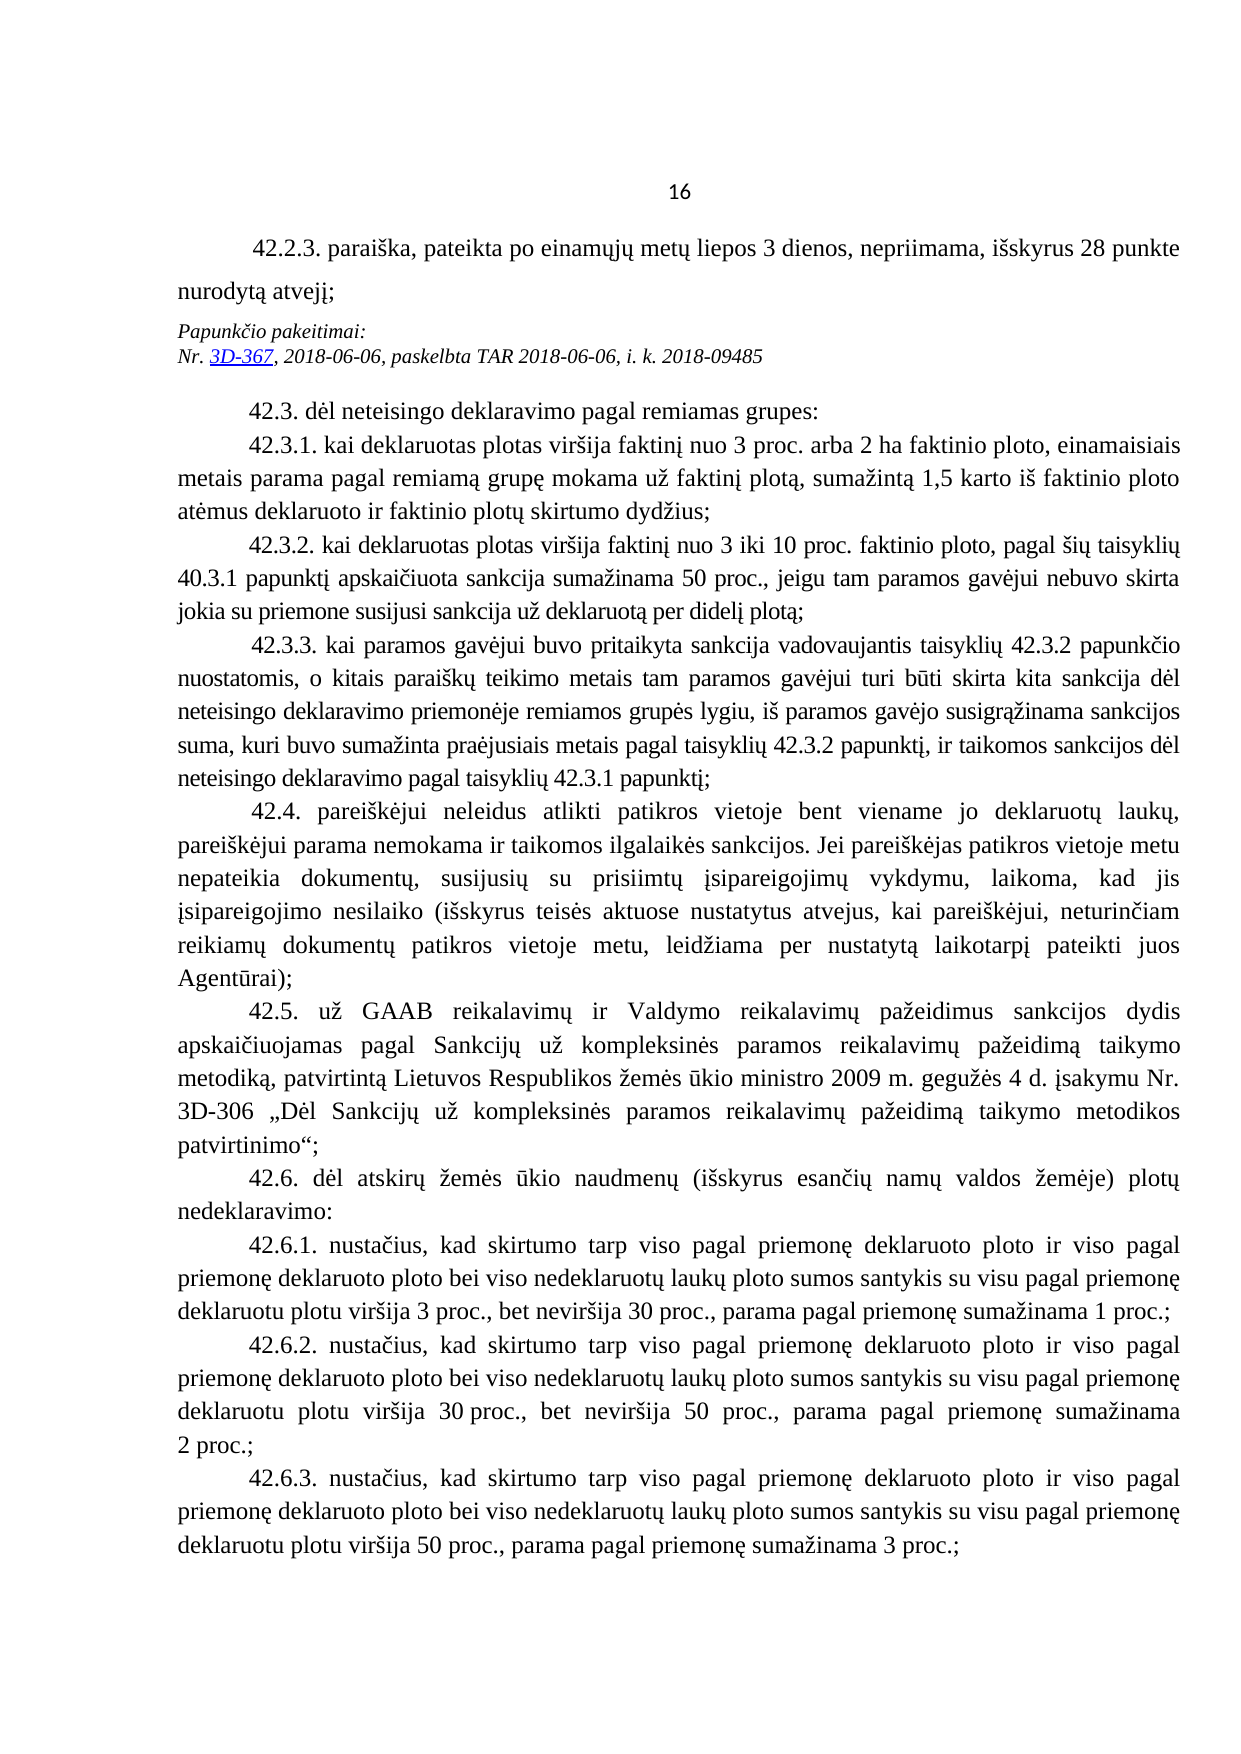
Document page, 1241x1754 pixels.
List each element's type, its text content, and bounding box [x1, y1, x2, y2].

text 42.6.1. nustačius, kad skirtumo tarp viso pagal priemonę deklaruoto ploto ir viso pagal priemonę deklaruoto ploto bei viso nedeklaruotų laukų ploto sumos santykis su visu pagal priemonę deklaruotu plotu viršija 3 proc., bet neviršija 30 proc., parama pagal priemonę sumažinama 1 proc.; [177, 1230, 1181, 1325]
text 42.6. dėl atskirų žemės ūkio naudmenų (išskyrus esančių namų valdos žemėje) plotų nedeklaravimo: [177, 1163, 1181, 1225]
text 42.2.3. paraiška, pateikta po einamųjų metų liepos 3 dienos, nepriimama, išskyrus 28 punkte nurodytą atvejį; [177, 233, 1181, 305]
text 42.3.2. kai deklaruotas plotas viršija faktinį nuo 3 iki 10 proc. faktinio ploto, pagal šių taisyklių 40.3.1 papunktį apskaičiuota sankcija sumažinama 50 proc., jeigu tam paramos gavėjui nebuvo skirta jokia su priemone susijusi sankcija už deklaruotą per didelį plotą; [177, 530, 1181, 625]
text 42.3.1. kai deklaruotas plotas viršija faktinį nuo 3 proc. arba 2 ha faktinio ploto, einamaisiais metais parama pagal remiamą grupę mokama už faktinį plotą, sumažintą 1,5 karto iš faktinio ploto atėmus deklaruoto ir faktinio plotų skirtumo dydžius; [177, 430, 1181, 525]
text Papunkčio pakeitimai: [177, 319, 1181, 343]
text 42.6.2. nustačius, kad skirtumo tarp viso pagal priemonę deklaruoto ploto ir viso pagal priemonę deklaruoto ploto bei viso nedeklaruotų laukų ploto sumos santykis su visu pagal priemonę deklaruotu plotu viršija 30 proc., bet neviršija 50 proc., parama pagal priemonę sumažinama 2 proc.; [177, 1330, 1181, 1458]
text 42.4. pareiškėjui neleidus atlikti patikros vietoje bent viename jo deklaruotų laukų, pareiškėjui parama nemokama ir taikomos ilgalaikės sankcijos. Jei pareiškėjas patikros vietoje metu nepateikia dokumentų, susijusių su prisiimtų įsipareigojimų vykdymu, laikoma, kad jis įsipareigojimo nesilaiko (išskyrus teisės aktuose nustatytus atvejus, kai pareiškėjui, neturinčiam reikiamų dokumentų patikros vietoje metu, leidžiama per nustatytą laikotarpį pateikti juos Agentūrai); [177, 796, 1181, 992]
text 42.3. dėl neteisingo deklaravimo pagal remiamas grupes: [177, 396, 1181, 425]
text 42.5. už GAAB reikalavimų ir Valdymo reikalavimų pažeidimus sankcijos dydis apskaičiuojamas pagal Sankcijų už kompleksinės paramos reikalavimų pažeidimą taikymo metodiką, patvirtintą Lietuvos Respublikos žemės ūkio ministro 2009 m. gegužės 4 d. įsakymu Nr. 3D-306 „Dėl Sankcijų už kompleksinės paramos reikalavimų pažeidimą taikymo metodikos patvirtinimo“; [177, 996, 1181, 1158]
text 42.6.3. nustačius, kad skirtumo tarp viso pagal priemonę deklaruoto ploto ir viso pagal priemonę deklaruoto ploto bei viso nedeklaruotų laukų ploto sumos santykis su visu pagal priemonę deklaruotu plotu viršija 50 proc., parama pagal priemonę sumažinama 3 proc.; [177, 1463, 1181, 1558]
text Nr. 3D-367, 2018-06-06, paskelbta TAR 2018-06-06, i. k. 2018-09485 [177, 343, 1181, 368]
text 42.3.3. kai paramos gavėjui buvo pritaikyta sankcija vadovaujantis taisyklių 42.3.2 papunkčio nuostatomis, o kitais paraiškų teikimo metais tam paramos gavėjui turi būti skirta kita sankcija dėl neteisingo deklaravimo priemonėje remiamos grupės lygiu, iš paramos gavėjo susigrąžinama sankcijos suma, kuri buvo sumažinta praėjusiais metais pagal taisyklių 42.3.2 papunktį, ir taikomos sankcijos dėl neteisingo deklaravimo pagal taisyklių 42.3.1 papunktį; [177, 630, 1181, 792]
